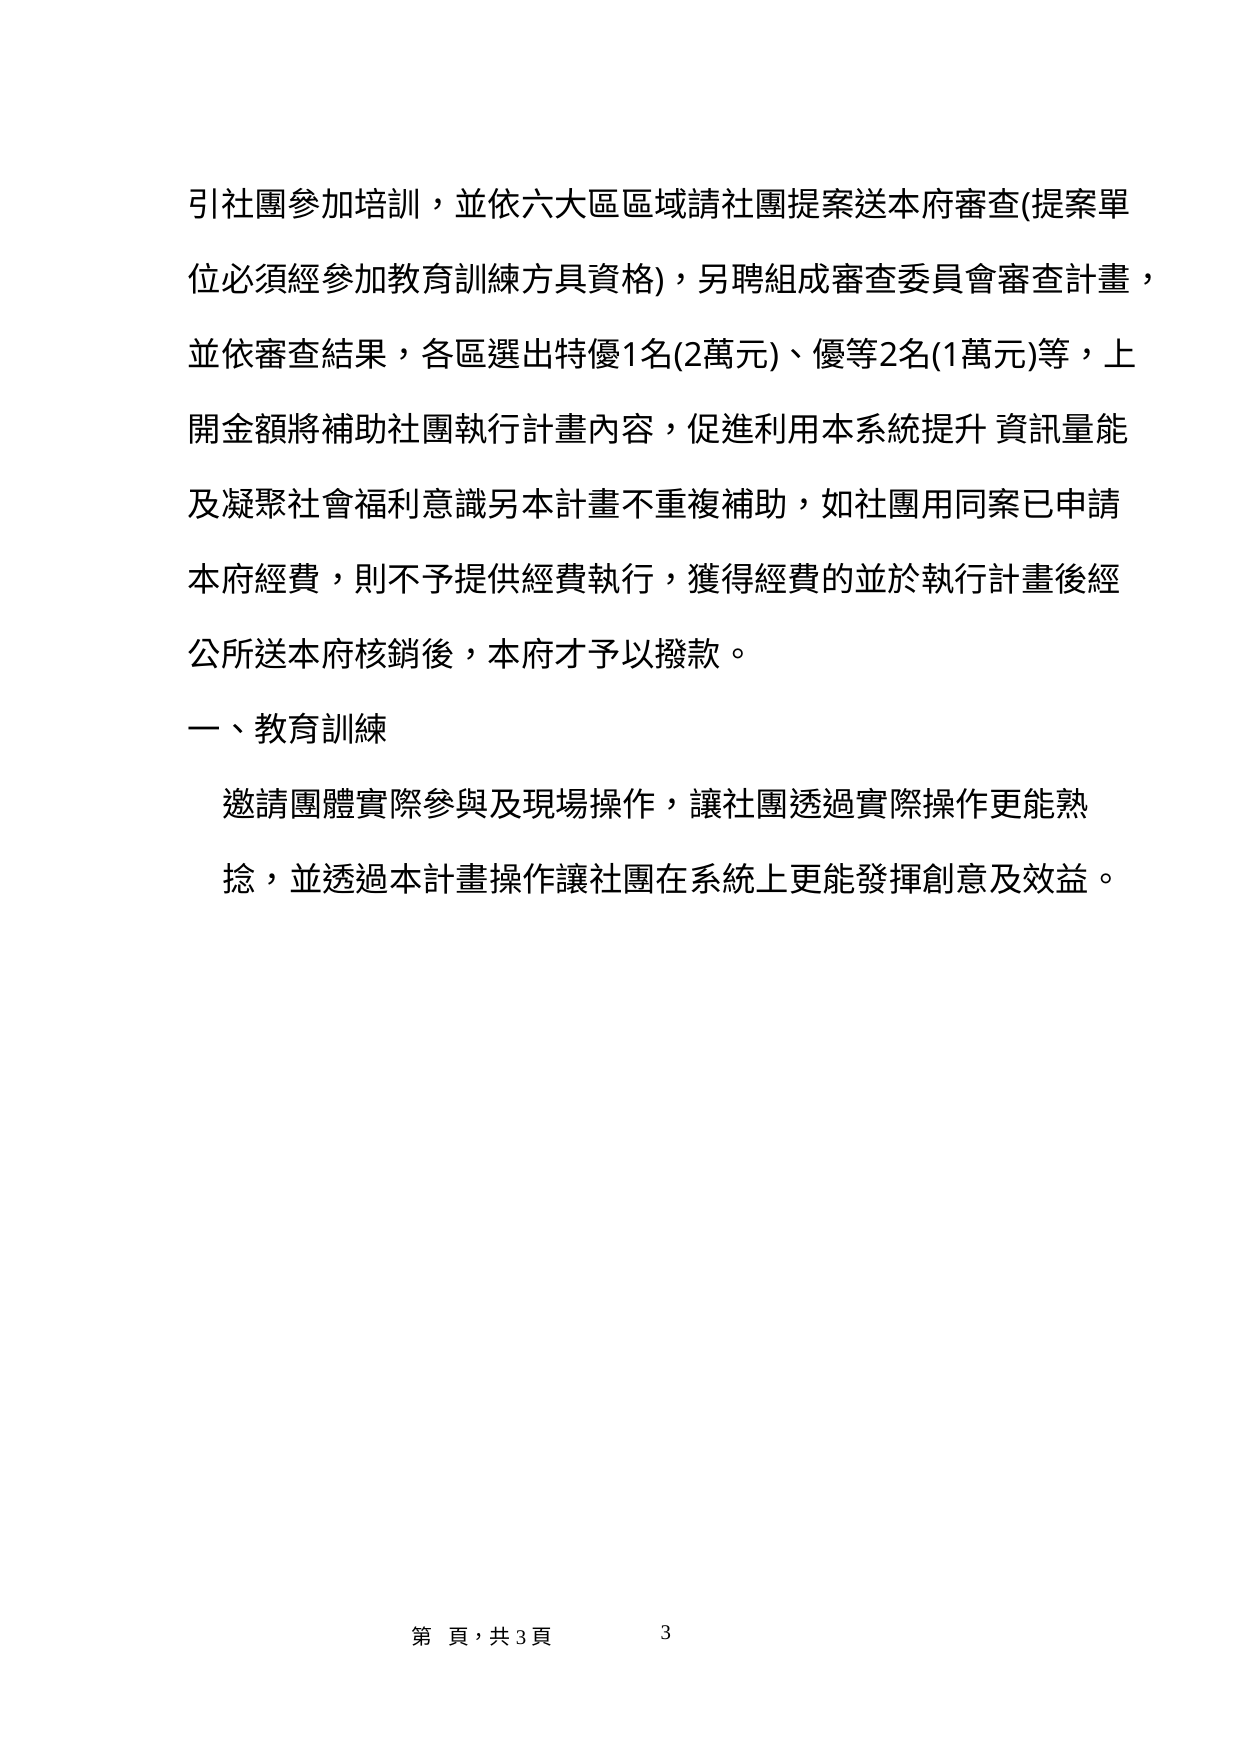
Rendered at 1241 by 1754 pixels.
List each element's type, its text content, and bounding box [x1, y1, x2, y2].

text 捻，並透過本計畫操作讓社團在系統上更能發揮創意及效益。 [187, 839, 1144, 914]
text 邀請團體實際參與及現場操作，讓社團透過實際操作更能熟 [187, 764, 1144, 839]
text 一、教育訓練 [187, 689, 1144, 764]
text 本計畫將先宣導提案評比內容，爾再辦理六大區教育訓練，吸引社團參加培訓，並依六大區區域請社團提案送本府審查(提案單位必須經參加教育訓練方具資格)，另聘組成審查委員會審查計畫，並依審查結果，各區選出特優1名(2萬元)、優等2名(1萬元)等，上開金額將補助社團執行計畫內容，促進利用本系統提升 資訊量能及凝聚社會福利意識另本計畫不重複補助，如社團用同案已申請本府經費，則不予提供經費執行，獲得經費的並於執行計畫後經公所送本府核銷後，本府才予以撥款。 [187, 164, 1144, 689]
